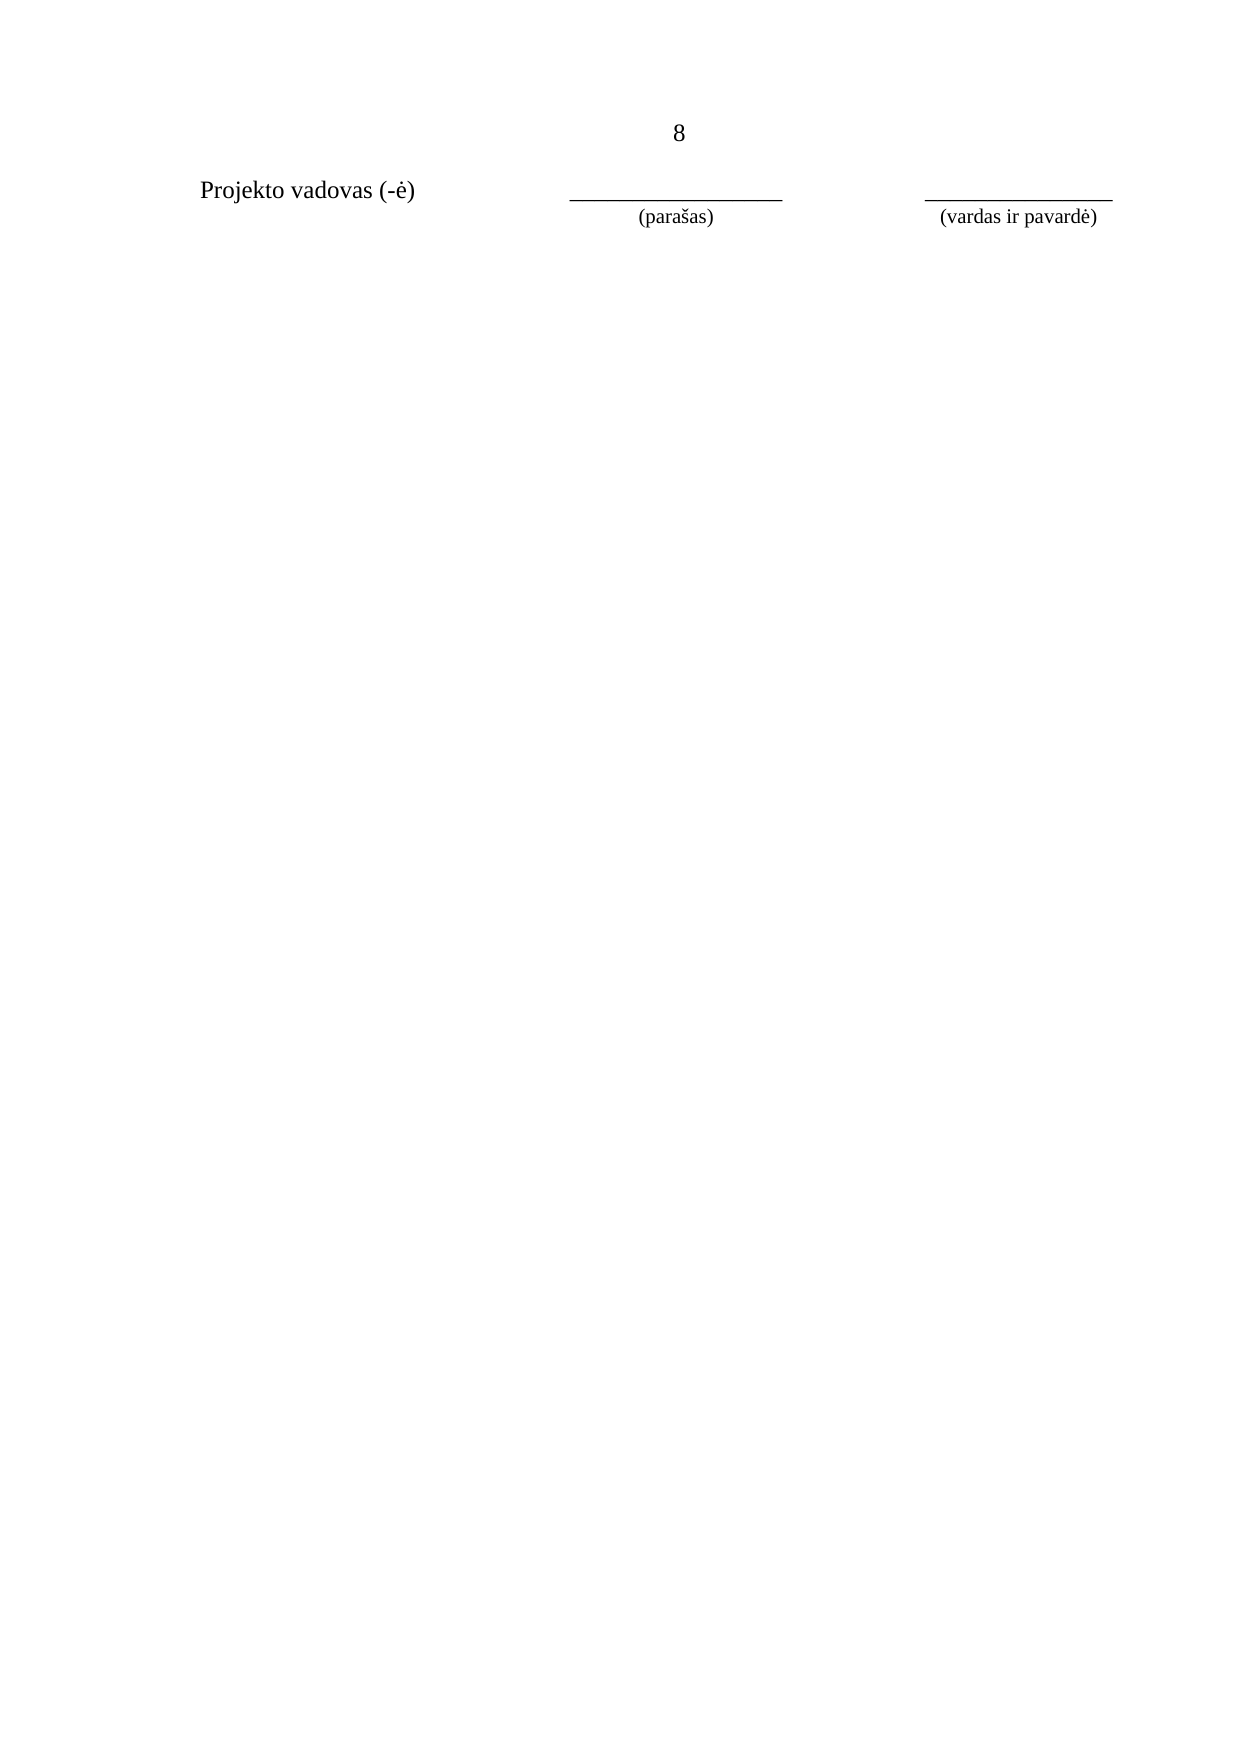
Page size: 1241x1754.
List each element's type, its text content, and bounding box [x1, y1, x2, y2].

table_cell (vardas ir pavardė) [824, 204, 1213, 252]
table_cell _______________ [824, 176, 1213, 204]
table_cell (parašas) [528, 204, 823, 252]
table_cell _________________ [528, 176, 823, 204]
table_cell [189, 204, 528, 252]
table_cell Projekto vadovas (-ė) [189, 176, 528, 204]
